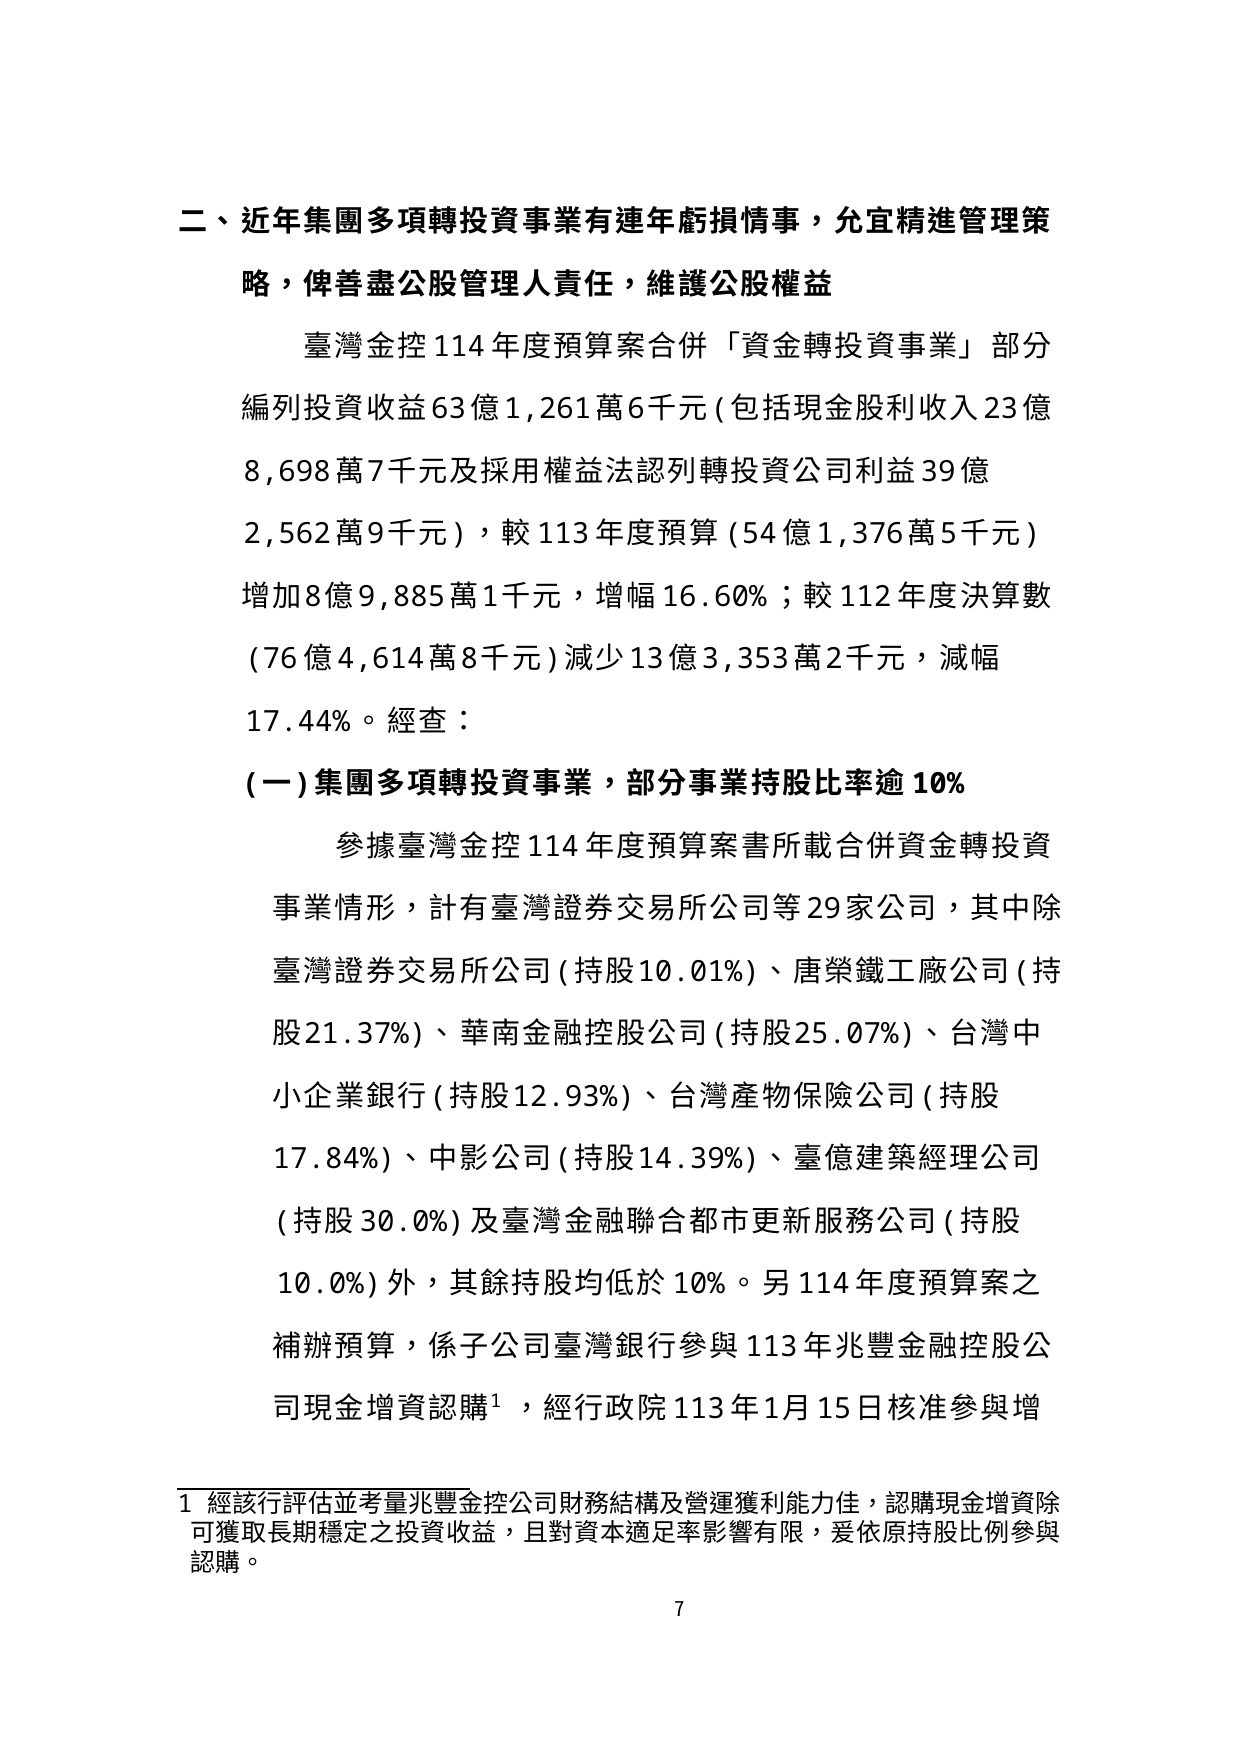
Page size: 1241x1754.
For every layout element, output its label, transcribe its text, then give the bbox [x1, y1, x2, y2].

text (一)集團多項轉投資事業，部分事業持股比率逾10% [236, 740, 1063, 802]
text 經該行評估並考量兆豐金控公司財務結構及營運獲利能力佳，認購現金增資除可獲取長期穩定之投資收益，且對資本適足率影響有限，爰依原持股比例參與認購。 [177, 1489, 1063, 1577]
text 二、近年集團多項轉投資事業有連年虧損情事，允宜精進管理策略，俾善盡公股管理人責任，維護公股權益 [177, 177, 1063, 302]
text 臺灣金控114年度預算案合併「資金轉投資事業」部分編列投資收益63億1,261萬6千元(包括現金股利收入23億8,698萬7千元及採用權益法認列轉投資公司利益39億2,562萬9千元)，較113年度預算(54億1,376萬5千元)增加8億9,885萬1千元，增幅16.60%；較112年度決算數(76億4,614萬8千元)減少13億3,353萬2千元，減幅17.44%。經查： [236, 302, 1063, 740]
text 參據臺灣金控114年度預算案書所載合併資金轉投資事業情形，計有臺灣證券交易所公司等29家公司，其中除臺灣證券交易所公司(持股10.01%)、唐榮鐵工廠公司(持股21.37%)、華南金融控股公司(持股25.07%)、台灣中小企業銀行(持股12.93%)、台灣產物保險公司(持股17.84%)、中影公司(持股14.39%)、臺億建築經理公司(持股30.0%)及臺灣金融聯合都市更新服務公司(持股10.0%)外，其餘持股均低於10%。另114年度預算案之補辦預算，係子公司臺灣銀行參與113年兆豐金融控股公司現金增資認購，經行政院113年1月15日核准參與增 [266, 802, 1063, 1427]
